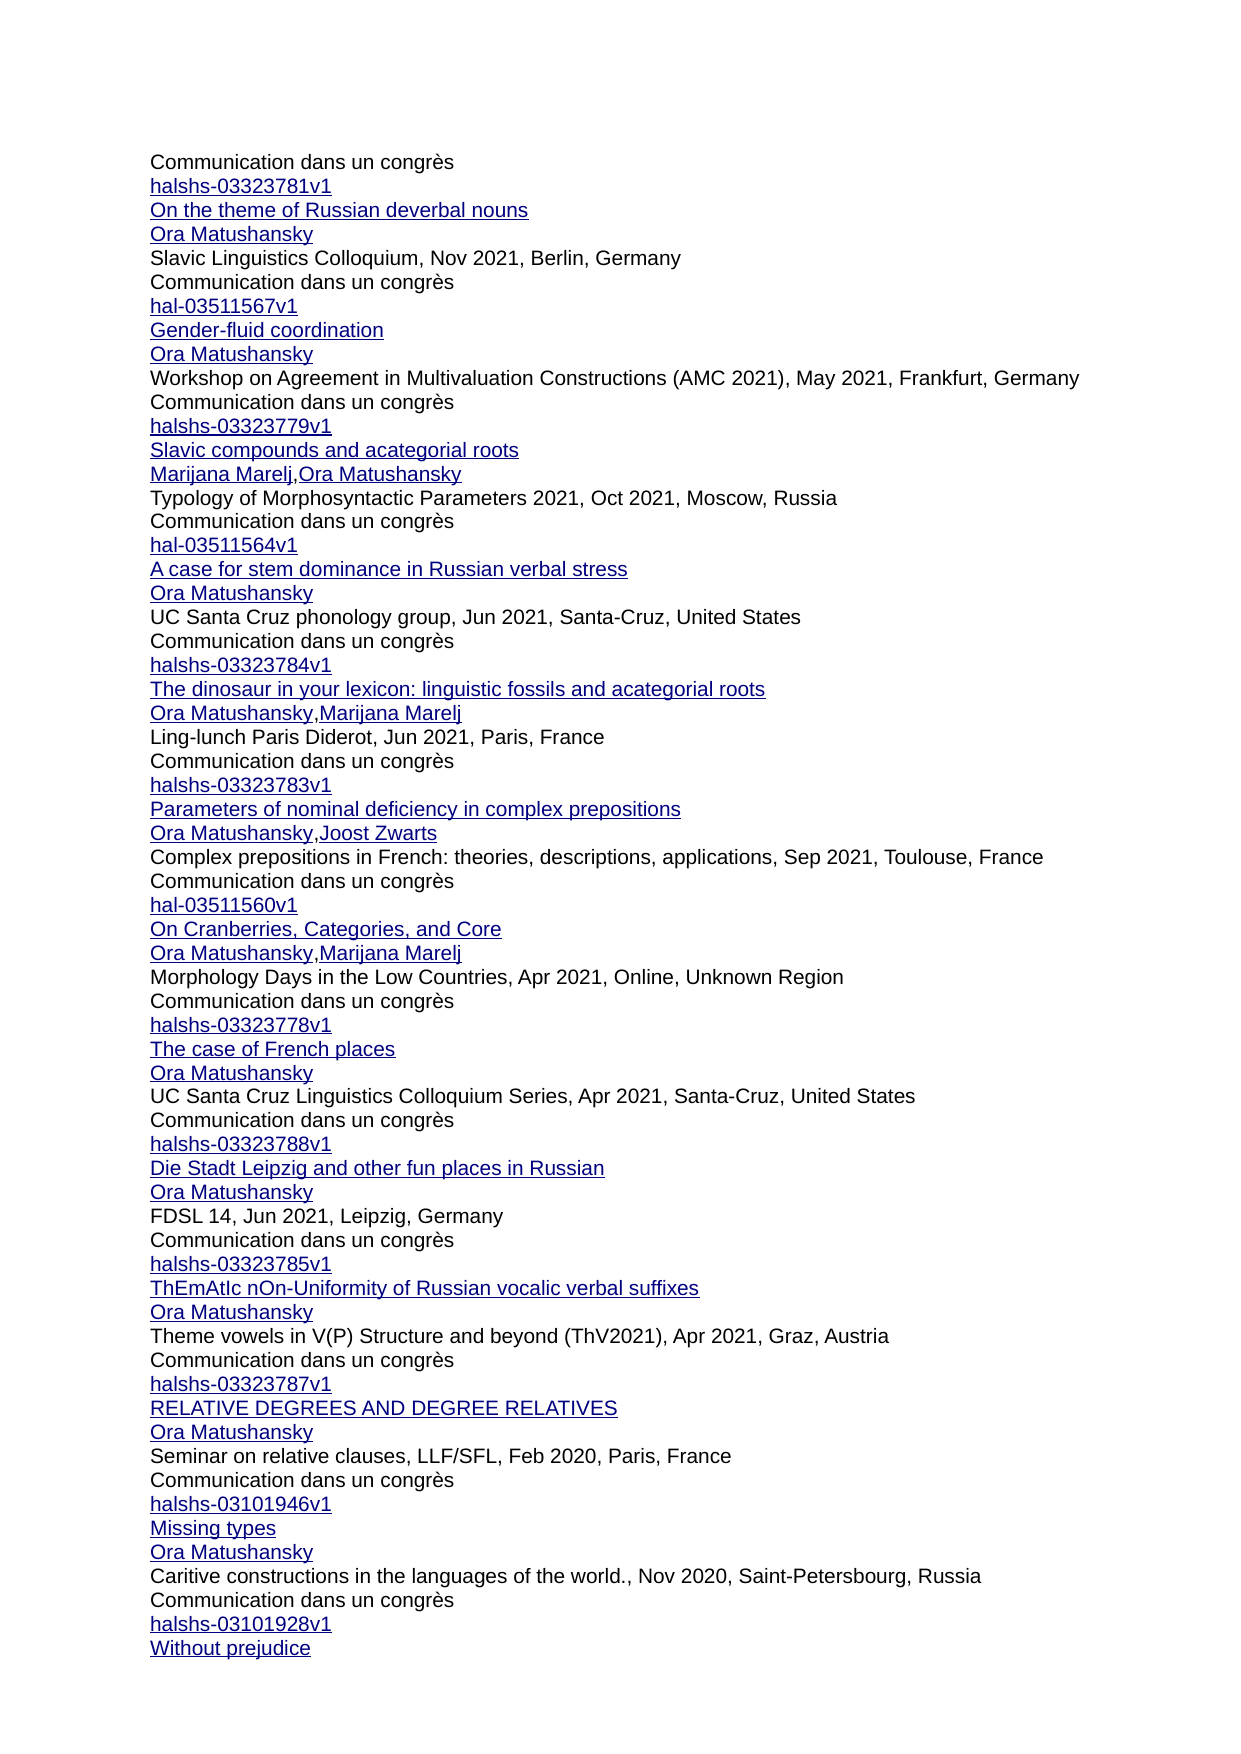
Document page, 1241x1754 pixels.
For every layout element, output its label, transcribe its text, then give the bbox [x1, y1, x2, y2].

table_cell The case of French places Ora Matushansky UC Santa Cruz Linguistics Colloquium Series, Apr 2021, Santa-Cruz, United States Communication dans un congrès halshs-03323788v1 [150, 1036, 1090, 1156]
table_cell Missing types Ora Matushansky Caritive constructions in the languages of the world., Nov 2020, Saint-Petersbourg, Russia Communication dans un congrès halshs-03101928v1 [150, 1516, 1090, 1635]
table_cell A case for stem dominance in Russian verbal stress Ora Matushansky UC Santa Cruz phonology group, Jun 2021, Santa-Cruz, United States Communication dans un congrès halshs-03323784v1 [150, 557, 1090, 677]
table_cell The dinosaur in your lexicon: linguistic fossils and acategorial roots Ora Matushansky,Marijana Marelj Ling-lunch Paris Diderot, Jun 2021, Paris, France Communication dans un congrès halshs-03323783v1 [150, 677, 1090, 797]
table_cell Parameters of nominal deficiency in complex prepositions Ora Matushansky,Joost Zwarts Complex prepositions in French: theories, descriptions, applications, Sep 2021, Toulouse, France Communication dans un congrès hal-03511560v1 [150, 797, 1090, 917]
table_cell ThEmAtIc nOn-Uniformity of Russian vocalic verbal suffixes Ora Matushansky Theme vowels in V(P) Structure and beyond (ThV2021), Apr 2021, Graz, Austria Communication dans un congrès halshs-03323787v1 [150, 1276, 1090, 1396]
table_cell Communication dans un congrès halshs-03323781v1 [150, 150, 1090, 198]
table_cell Slavic compounds and acategorial roots Marijana Marelj,Ora Matushansky Typology of Morphosyntactic Parameters 2021, Oct 2021, Moscow, Russia Communication dans un congrès hal-03511564v1 [150, 438, 1090, 557]
table_cell RELATIVE DEGREES AND DEGREE RELATIVES Ora Matushansky Seminar on relative clauses, LLF/SFL, Feb 2020, Paris, France Communication dans un congrès halshs-03101946v1 [150, 1396, 1090, 1516]
table_cell On Cranberries, Categories, and Core Ora Matushansky,Marijana Marelj Morphology Days in the Low Countries, Apr 2021, Online, Unknown Region Communication dans un congrès halshs-03323778v1 [150, 917, 1090, 1036]
table_cell Without prejudice [150, 1635, 1090, 1659]
table_cell Gender-fluid coordination Ora Matushansky Workshop on Agreement in Multivaluation Constructions (AMC 2021), May 2021, Frankfurt, Germany Communication dans un congrès halshs-03323779v1 [150, 318, 1090, 437]
table_cell Die Stadt Leipzig and other fun places in Russian Ora Matushansky FDSL 14, Jun 2021, Leipzig, Germany Communication dans un congrès halshs-03323785v1 [150, 1156, 1090, 1276]
table_cell On the theme of Russian deverbal nouns Ora Matushansky Slavic Linguistics Colloquium, Nov 2021, Berlin, Germany Communication dans un congrès hal-03511567v1 [150, 198, 1090, 318]
